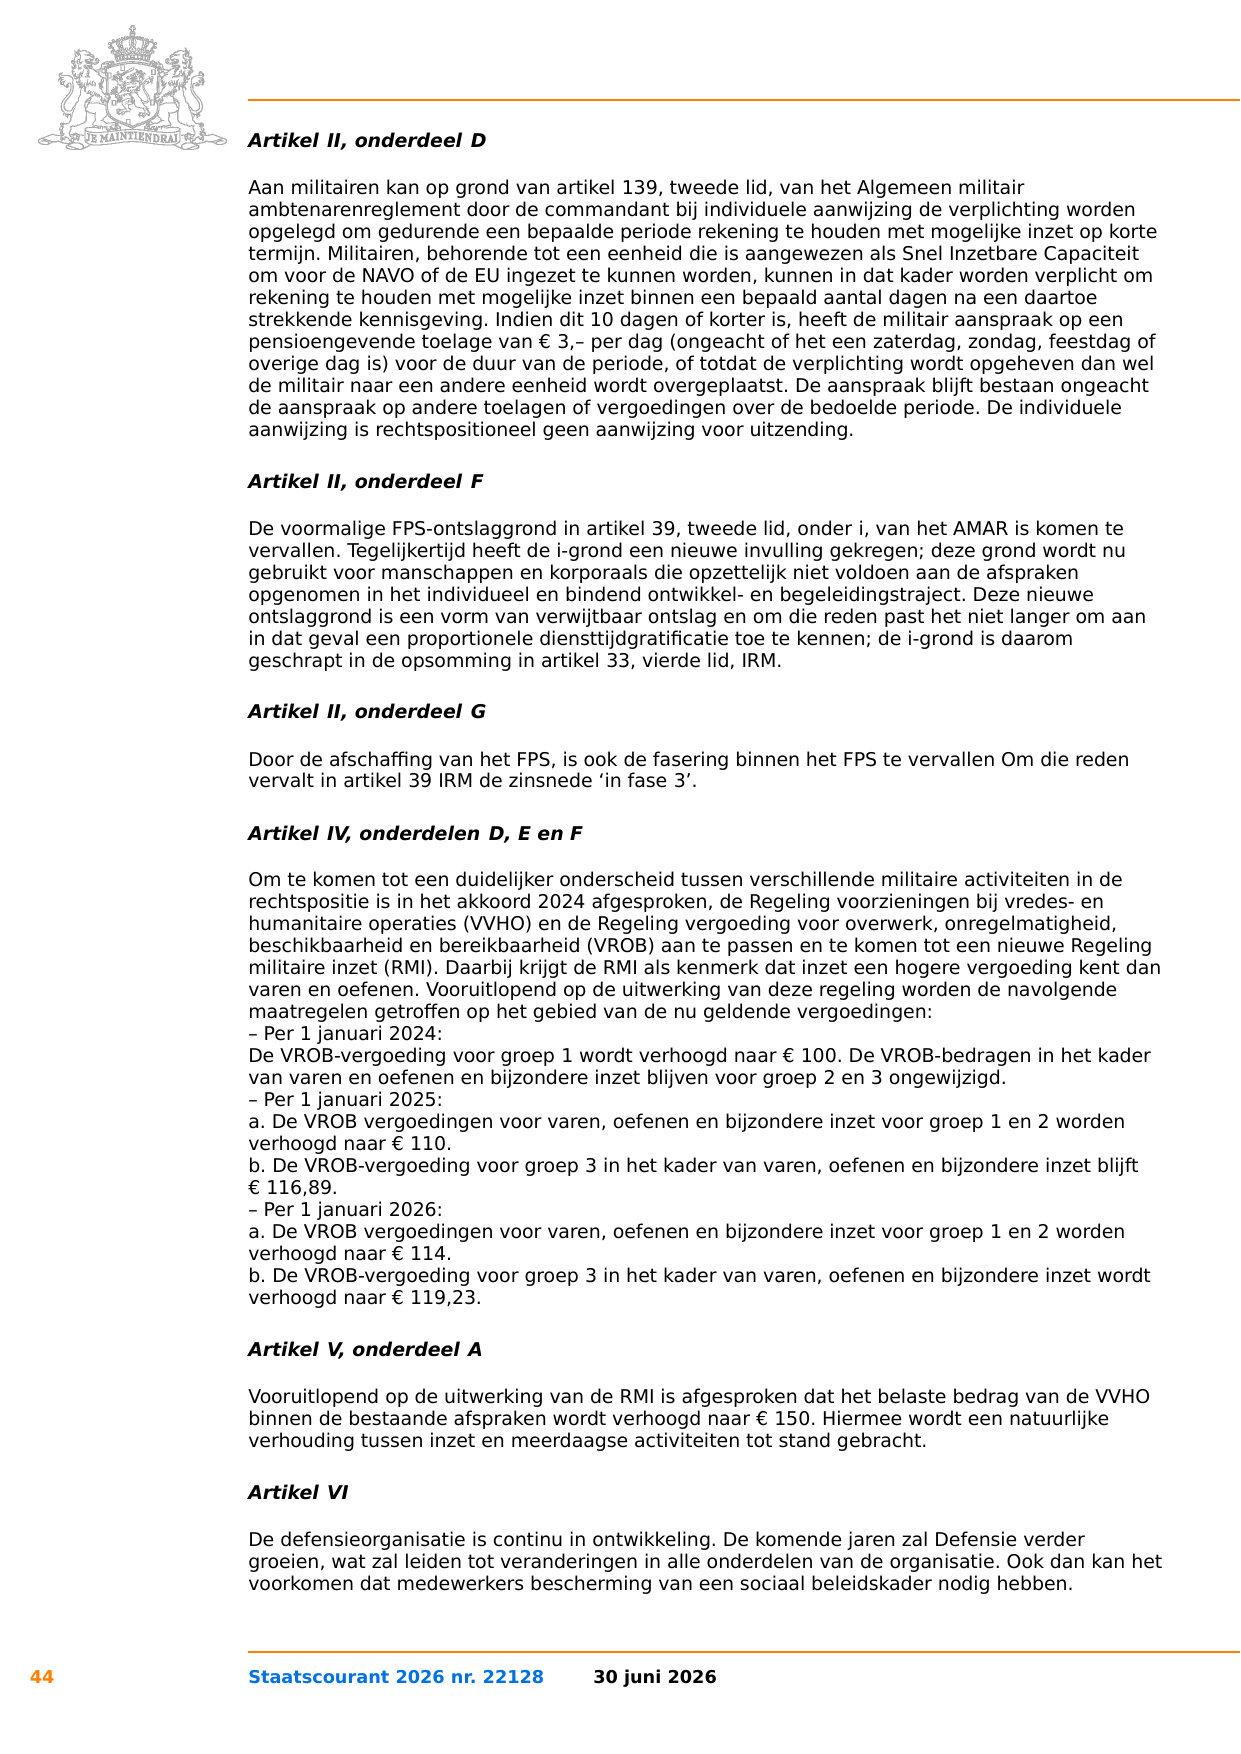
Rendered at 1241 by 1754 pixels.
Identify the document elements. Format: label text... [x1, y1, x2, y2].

subtitle Artikel IV, onderdelen D, E en F [248, 822, 1163, 844]
subtitle Artikel V, onderdeel A [248, 1339, 1163, 1361]
text Door de afschaffing van het FPS, is ook de fasering binnen het FPS te vervallen Om die reden vervalt in artikel 39 IRM de zinsnede ‘in fase 3’. [248, 748, 1163, 792]
subtitle Artikel II, onderdeel G [248, 701, 1163, 723]
text De voormalige FPS-ontslaggrond in artikel 39, tweede lid, onder i, van het AMAR is komen te vervallen. Tegelijkertijd heeft de i-grond een nieuwe invulling gekregen; deze grond wordt nu gebruikt voor manschappen en korporaals die opzettelijk niet voldoen aan de afspraken opgenomen in het individueel en bindend ontwikkel- en begeleidingstraject. Deze nieuwe ontslaggrond is een vorm van verwijtbaar ontslag en om die reden past het niet langer om aan in dat geval een proportionele diensttijdgratificatie toe te kennen; de i-grond is daarom geschrapt in de opsomming in artikel 33, vierde lid, IRM. [248, 518, 1163, 671]
text a. De VROB vergoedingen voor varen, oefenen en bijzondere inzet voor groep 1 en 2 worden verhoogd naar € 114. [248, 1221, 1163, 1265]
text Vooruitlopend op de uitwerking van de RMI is afgesproken dat het belaste bedrag van de VVHO binnen de bestaande afspraken wordt verhoogd naar € 150. Hiermee wordt een natuurlijke verhouding tussen inzet en meerdaagse activiteiten tot stand gebracht. [248, 1386, 1163, 1452]
picture [38, 25, 227, 150]
subtitle Artikel VI [248, 1482, 1163, 1504]
text De VROB-vergoeding voor groep 1 wordt verhoogd naar € 100. De VROB-bedragen in het kader van varen en oefenen en bijzondere inzet blijven voor groep 2 en 3 ongewijzigd. [248, 1045, 1163, 1089]
text – Per 1 januari 2024: [248, 1023, 1163, 1045]
text Aan militairen kan op grond van artikel 139, tweede lid, van het Algemeen militair ambtenarenreglement door de commandant bij individuele aanwijzing de verplichting worden opgelegd om gedurende een bepaalde periode rekening te houden met mogelijke inzet op korte termijn. Militairen, behorende tot een eenheid die is aangewezen als Snel Inzetbare Capaciteit om voor de NAVO of de EU ingezet te kunnen worden, kunnen in dat kader worden verplicht om rekening te houden met mogelijke inzet binnen een bepaald aantal dagen na een daartoe strekkende kennisgeving. Indien dit 10 dagen of korter is, heeft de militair aanspraak op een pensioengevende toelage van € 3,– per dag (ongeacht of het een zaterdag, zondag, feestdag of overige dag is) voor de duur van de periode, of totdat de verplichting wordt opgeheven dan wel de militair naar een andere eenheid wordt overgeplaatst. De aanspraak blijft bestaan ongeacht de aanspraak op andere toelagen of vergoedingen over de bedoelde periode. De individuele aanwijzing is rechtspositioneel geen aanwijzing voor uitzending. [248, 177, 1163, 441]
text b. De VROB-vergoeding voor groep 3 in het kader van varen, oefenen en bijzondere inzet wordt verhoogd naar € 119,23. [248, 1265, 1163, 1309]
subtitle Artikel II, onderdeel F [248, 471, 1163, 493]
text De defensieorganisatie is continu in ontwikkeling. De komende jaren zal Defensie verder groeien, wat zal leiden tot veranderingen in alle onderdelen van de organisatie. Ook dan kan het voorkomen dat medewerkers bescherming van een sociaal beleidskader nodig hebben. [248, 1529, 1163, 1595]
text – Per 1 januari 2025: [248, 1089, 1163, 1111]
subtitle Artikel II, onderdeel D [248, 130, 1163, 152]
text Om te komen tot een duidelijker onderscheid tussen verschillende militaire activiteiten in de rechtspositie is in het akkoord 2024 afgesproken, de Regeling voorzieningen bij vredes- en humanitaire operaties (VVHO) en de Regeling vergoeding voor overwerk, onregelmatigheid, beschikbaarheid en bereikbaarheid (VROB) aan te passen en te komen tot een nieuwe Regeling militaire inzet (RMI). Daarbij krijgt de RMI als kenmerk dat inzet een hogere vergoeding kent dan varen en oefenen. Vooruitlopend op de uitwerking van deze regeling worden de navolgende maatregelen getroffen op het gebied van de nu geldende vergoedingen: [248, 869, 1163, 1023]
text a. De VROB vergoedingen voor varen, oefenen en bijzondere inzet voor groep 1 en 2 worden verhoogd naar € 110. [248, 1111, 1163, 1155]
text – Per 1 januari 2026: [248, 1199, 1163, 1221]
text b. De VROB-vergoeding voor groep 3 in het kader van varen, oefenen en bijzondere inzet blijft € 116,89. [248, 1155, 1163, 1199]
